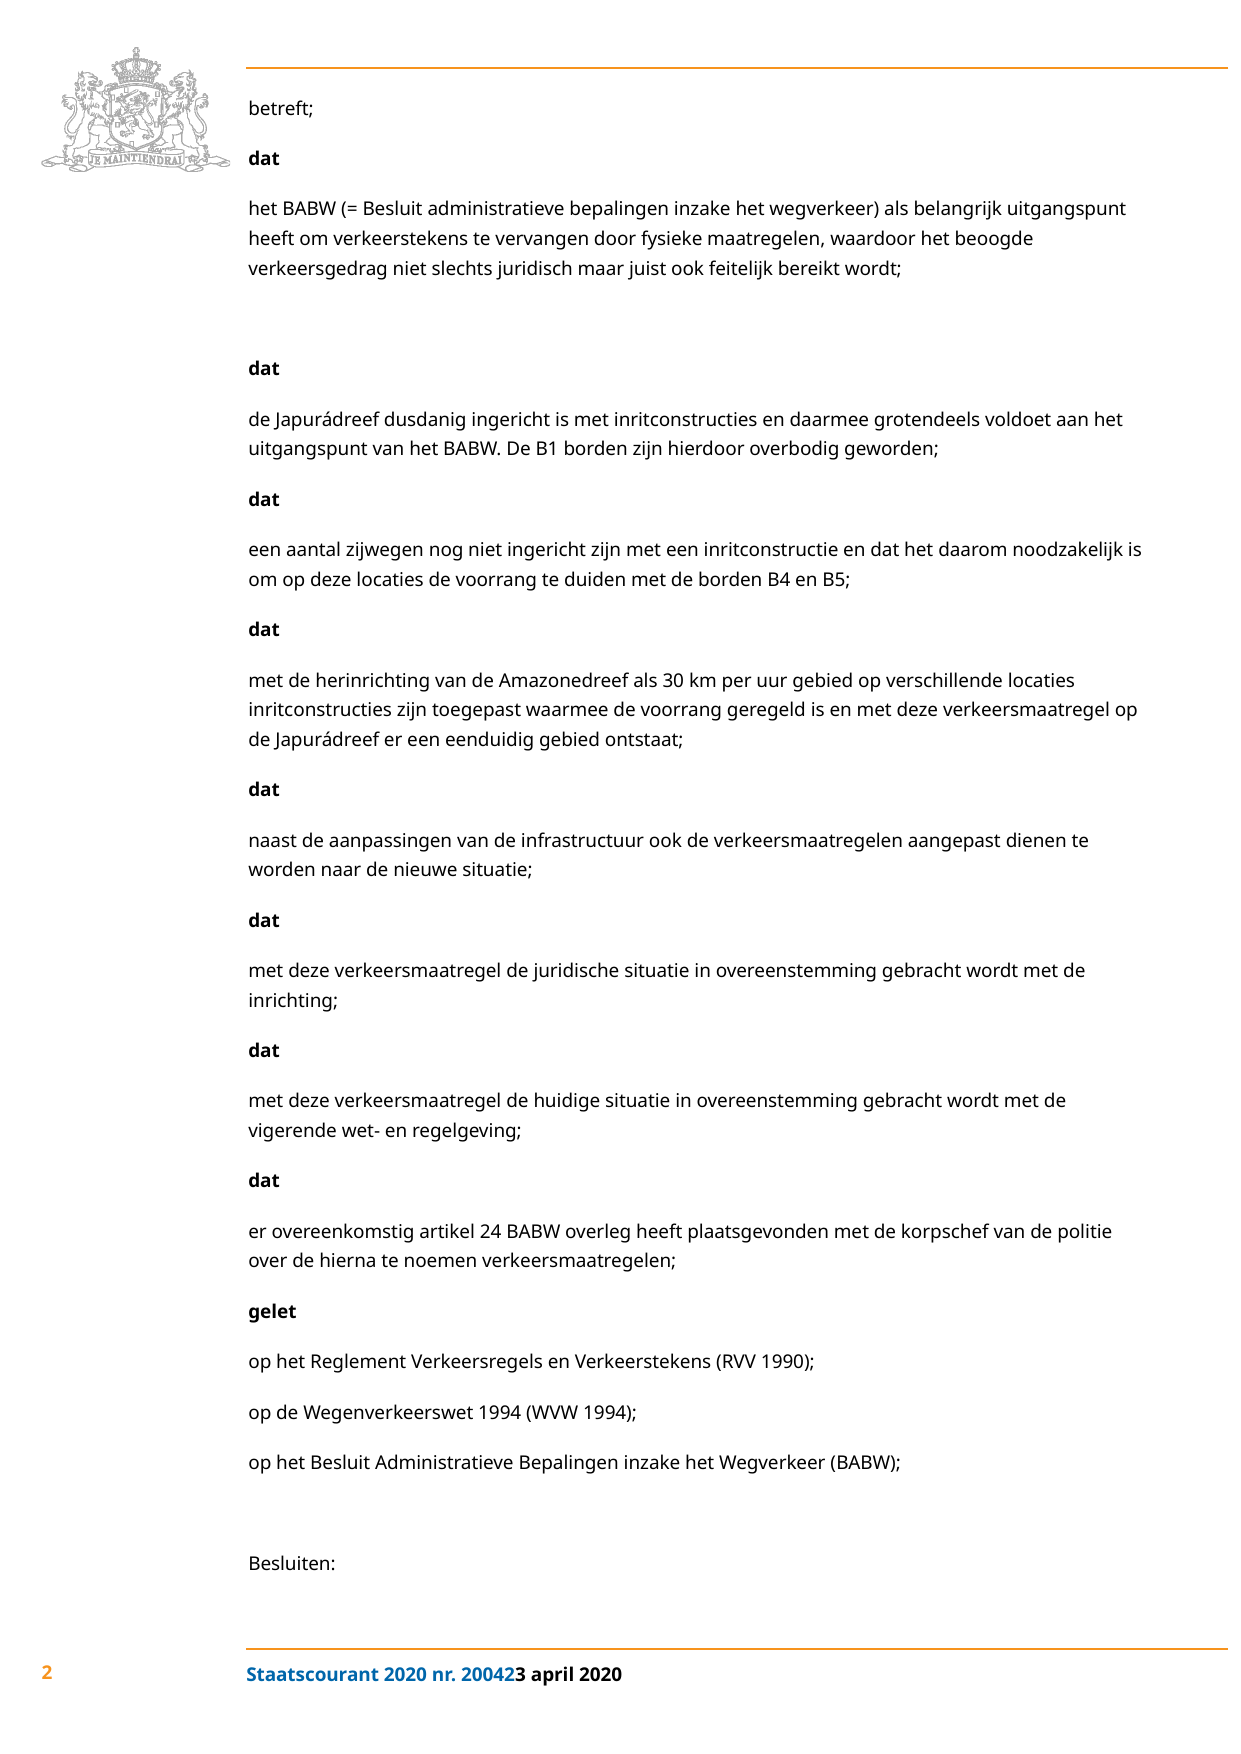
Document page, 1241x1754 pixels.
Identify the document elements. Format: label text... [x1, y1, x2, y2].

text dat [248, 486, 1152, 512]
text betreft; [248, 95, 1152, 121]
text met deze verkeersmaatregel de huidige situatie in overeenstemming gebracht wordt met de vigerende wet- en regelgeving; [248, 1088, 1152, 1143]
text gelet [248, 1298, 1152, 1324]
text dat [248, 1037, 1152, 1063]
text Besluiten: [248, 1550, 1152, 1576]
text een aantal zijwegen nog niet ingericht zijn met een inritconstructie en dat het daarom noodzakelijk is om op deze locaties de voorrang te duiden met de borden B4 en B5; [248, 536, 1152, 592]
text dat [248, 356, 1152, 381]
text het BABW (= Besluit administratieve bepalingen inzake het wegverkeer) als belangrijk uitgangspunt heeft om verkeerstekens te vervangen door fysieke maatregelen, waardoor het beoogde verkeersgedrag niet slechts juridisch maar juist ook feitelijk bereikt wordt; [248, 196, 1152, 281]
picture [41, 47, 231, 172]
text er overeenkomstig artikel 24 BABW overleg heeft plaatsgevonden met de korpschef van de politie over de hierna te noemen verkeersmaatregelen; [248, 1218, 1152, 1273]
text op het Reglement Verkeersregels en Verkeerstekens (RVV 1990); [248, 1348, 1152, 1374]
text met deze verkeersmaatregel de juridische situatie in overeenstemming gebracht wordt met de inrichting; [248, 957, 1152, 1013]
text op het Besluit Administratieve Bepalingen inzake het Wegverkeer (BABW); [248, 1449, 1152, 1475]
text dat [248, 776, 1152, 802]
text de Japurádreef dusdanig ingericht is met inritconstructies en daarmee grotendeels voldoet aan het uitgangspunt van het BABW. De B1 borden zijn hierdoor overbodig geworden; [248, 406, 1152, 461]
text naast de aanpassingen van de infrastructuur ook de verkeersmaatregelen aangepast dienen te worden naar de nieuwe situatie; [248, 827, 1152, 882]
text dat [248, 1168, 1152, 1193]
text op de Wegenverkeerswet 1994 (WVW 1994); [248, 1399, 1152, 1425]
text dat [248, 145, 1152, 171]
text dat [248, 616, 1152, 642]
text dat [248, 907, 1152, 933]
text met de herinrichting van de Amazonedreef als 30 km per uur gebied op verschillende locaties inritconstructies zijn toegepast waarmee de voorrang geregeld is en met deze verkeersmaatregel op de Japurádreef er een eenduidig gebied ontstaat; [248, 667, 1152, 752]
